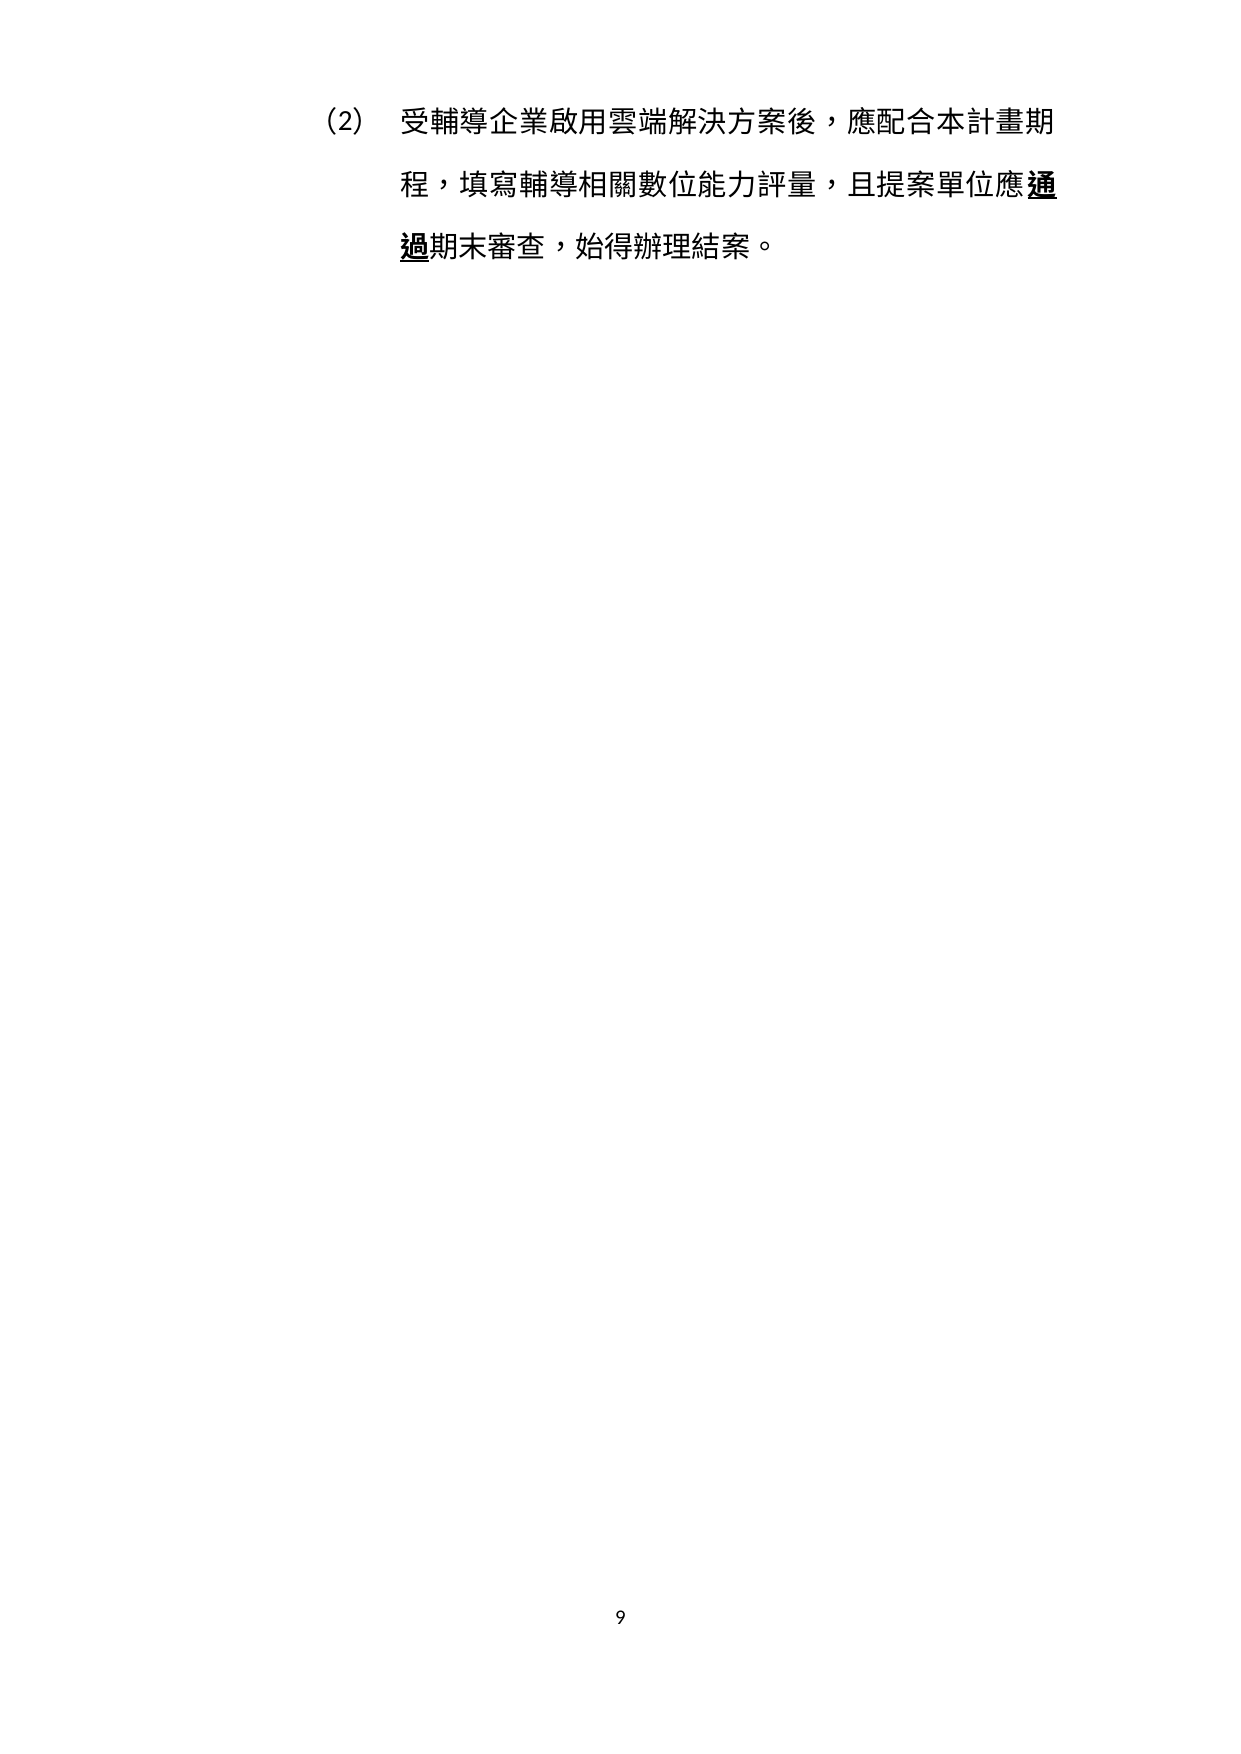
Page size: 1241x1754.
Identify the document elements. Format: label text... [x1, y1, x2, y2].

list 受輔導企業啟用雲端解決方案後，應配合本計畫期程，填寫輔導相關數位能力評量，且提案單位應通過期末審查，始得辦理結案。 [308, 88, 1056, 276]
